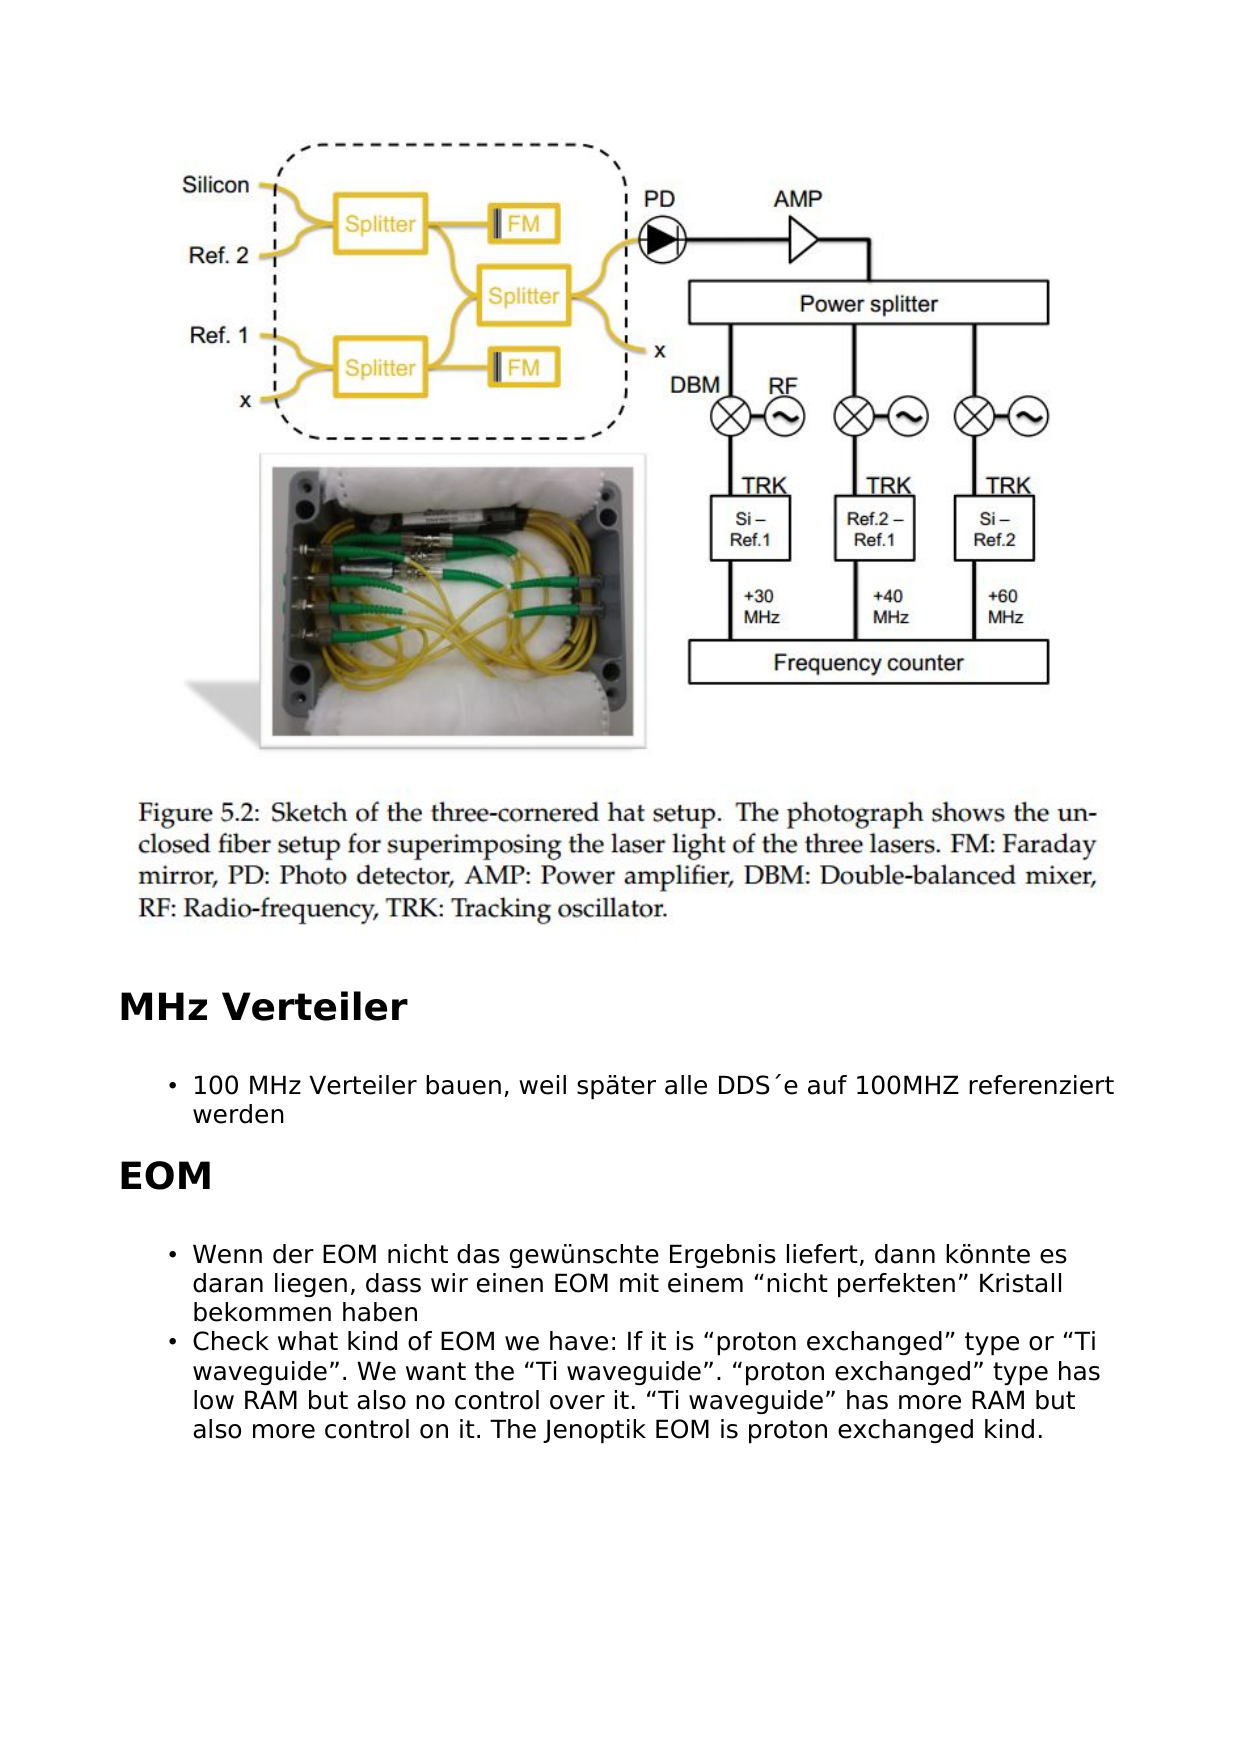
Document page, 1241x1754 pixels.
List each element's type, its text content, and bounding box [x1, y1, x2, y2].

list 100 MHz Verteiler bauen, weil später alle DDS´e auf 100MHZ referenziert werden [177, 1071, 1122, 1129]
subtitle EOM [118, 1154, 1122, 1198]
list Check what kind of EOM we have: If it is “proton exchanged” type or “Ti waveguide”. We want the “Ti waveguide”. “proton exchanged” type has low RAM but also no control over it. “Ti waveguide” has more RAM but also more control on it. The Jenoptik EOM is proton exchanged kind. [177, 1328, 1122, 1444]
list Wenn der EOM nicht das gewünschte Ergebnis liefert, dann könnte es daran liegen, dass wir einen EOM mit einem “nicht perfekten” Kristall bekommen haben [177, 1240, 1122, 1328]
picture [118, 118, 1123, 948]
subtitle MHz Verteiler [118, 986, 1122, 1029]
